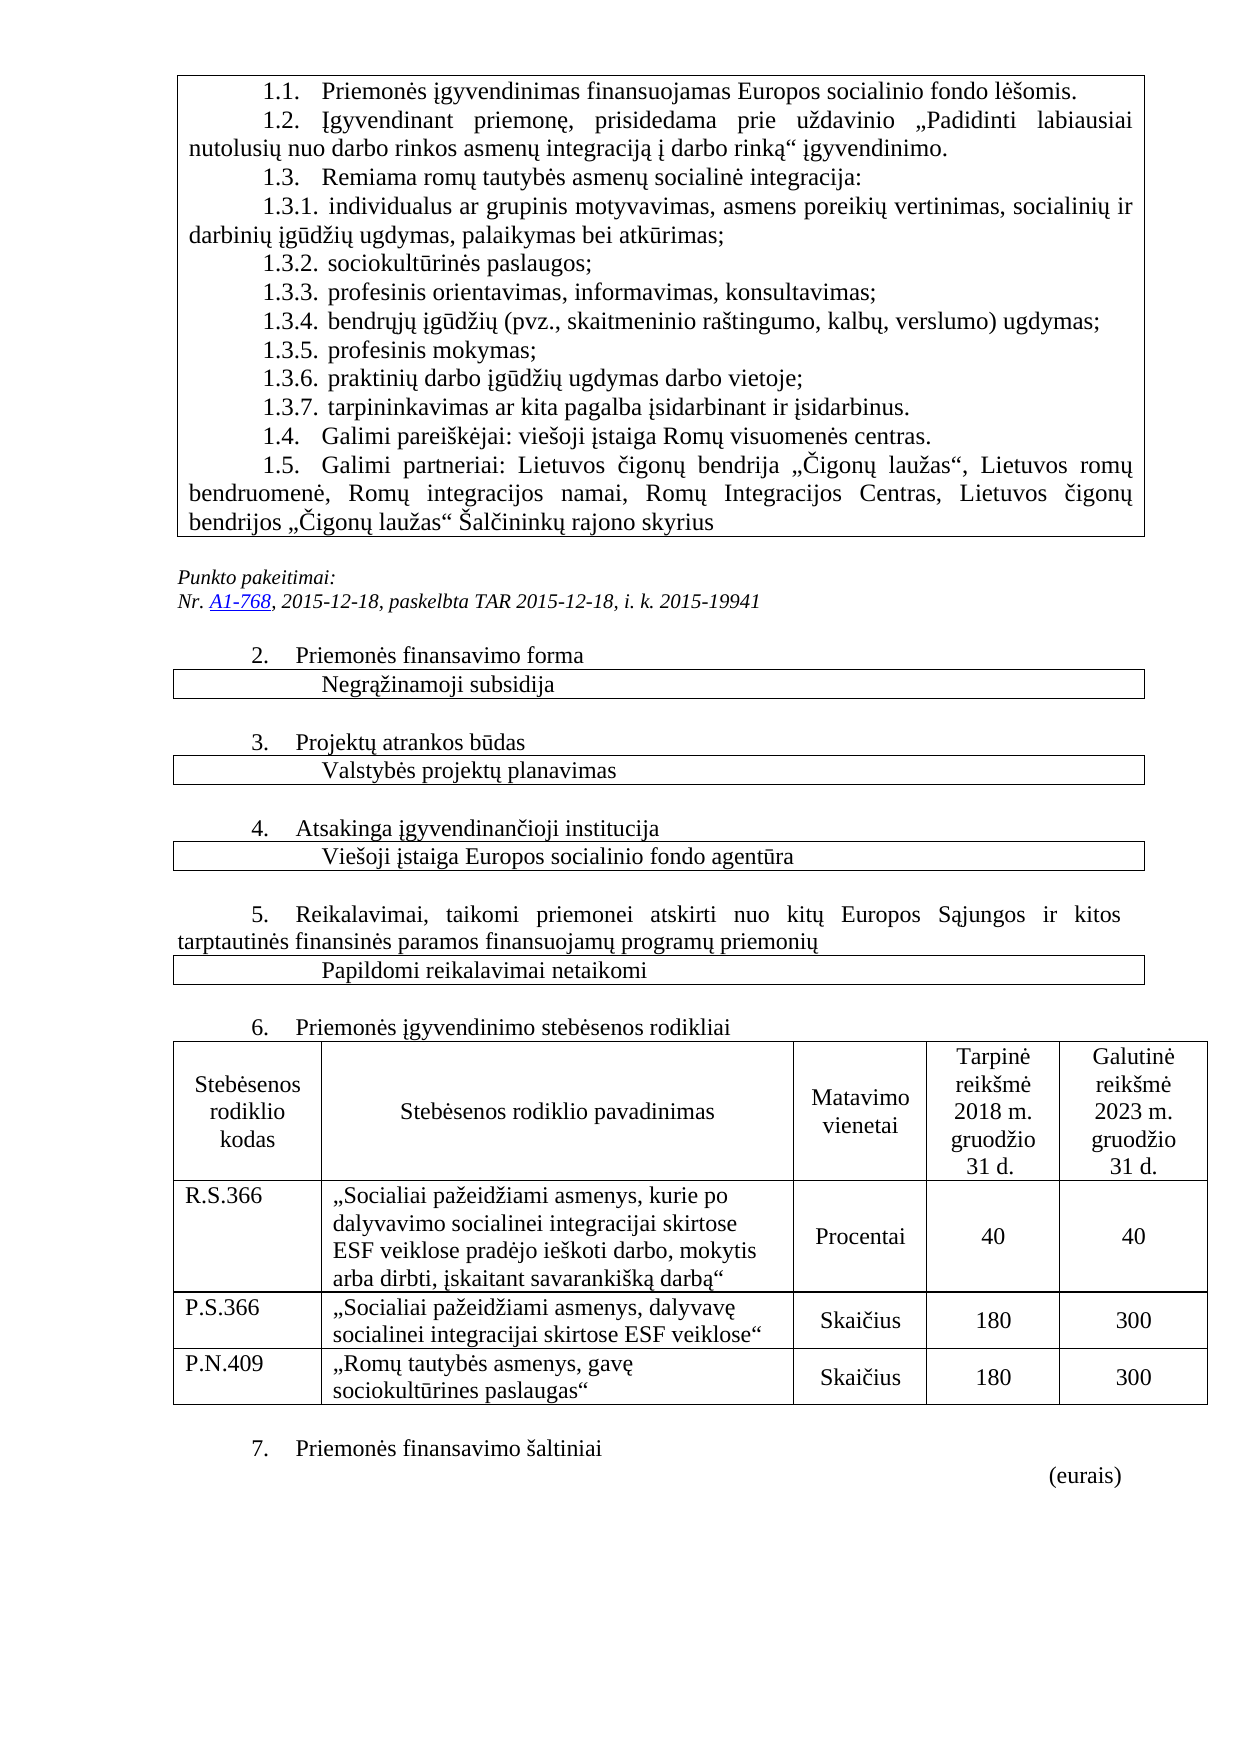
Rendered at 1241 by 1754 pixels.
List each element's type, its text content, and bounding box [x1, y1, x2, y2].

table_header Stebėsenos rodiklio pavadinimas [322, 1042, 793, 1180]
table_header Matavimo vienetai [794, 1042, 926, 1180]
table_cell „Socialiai pažeidžiami asmenys, dalyvavę socialinei integracijai skirtose ESF veiklose“ [322, 1293, 793, 1348]
text Punkto pakeitimai: [177, 565, 1122, 589]
table_cell Skaičius [794, 1293, 926, 1348]
table_cell 180 [927, 1293, 1059, 1348]
table_cell Procentai [794, 1181, 926, 1291]
text 4. Atsakinga įgyvendinančioji institucija [177, 814, 1122, 841]
table_cell R.S.366 [174, 1181, 321, 1291]
table_header Stebėsenos rodiklio kodas [174, 1042, 321, 1180]
text (eurais) [177, 1461, 1122, 1489]
text 3. Projektų atrankos būdas [177, 728, 1122, 755]
table_header 1.1. Priemonės įgyvendinimas finansuojamas Europos socialinio fondo lėšomis. 1.2. Įgyvendinant priemonę, prisidedama prie uždavinio „Padidinti labiausiai nutolusių nuo darbo rinkos asmenų integraciją į darbo rinką“ įgyvendinimo. 1.3. Remiama romų tautybės asmenų socialinė integracija: 1.3.1. individualus ar grupinis motyvavimas, asmens poreikių vertinimas, socialinių ir darbinių įgūdžių ugdymas, palaikymas bei atkūrimas; 1.3.2. sociokultūrinės paslaugos; 1.3.3. profesinis orientavimas, informavimas, konsultavimas; 1.3.4. bendrųjų įgūdžių (pvz., skaitmeninio raštingumo, kalbų, verslumo) ugdymas; 1.3.5. profesinis mokymas; 1.3.6. praktinių darbo įgūdžių ugdymas darbo vietoje; 1.3.7. tarpininkavimas ar kita pagalba įsidarbinant ir įsidarbinus. 1.4. Galimi pareiškėjai: viešoji įstaiga Romų visuomenės centras. 1.5. Galimi partneriai: Lietuvos čigonų bendrija „Čigonų laužas“, Lietuvos romų bendruomenė, Romų integracijos namai, Romų Integracijos Centras, Lietuvos čigonų bendrijos „Čigonų laužas“ Šalčininkų rajono skyrius [178, 76, 1144, 536]
text 7. Priemonės finansavimo šaltiniai [177, 1434, 1122, 1461]
table_cell „Socialiai pažeidžiami asmenys, kurie po dalyvavimo socialinei integracijai skirtose ESF veiklose pradėjo ieškoti darbo, mokytis arba dirbti, įskaitant savarankišką darbą“ [322, 1181, 793, 1291]
table_cell P.S.366 [174, 1293, 321, 1348]
table_cell „Romų tautybės asmenys, gavę sociokultūrines paslaugas“ [322, 1349, 793, 1404]
table_cell 40 [1060, 1181, 1207, 1291]
table_cell 300 [1060, 1293, 1207, 1348]
text 5. Reikalavimai, taikomi priemonei atskirti nuo kitų Europos Sąjungos ir kitos tarptautinės finansinės paramos finansuojamų programų priemonių [177, 900, 1122, 955]
table_cell 300 [1060, 1349, 1207, 1404]
table_header Valstybės projektų planavimas [174, 756, 1144, 784]
table_cell 40 [927, 1181, 1059, 1291]
table_header Galutinė reikšmė 2023 m. gruodžio 31 d. [1060, 1042, 1207, 1180]
table_cell 180 [927, 1349, 1059, 1404]
table_header Negrąžinamoji subsidija [174, 670, 1144, 698]
table_cell P.N.409 [174, 1349, 321, 1404]
table_header Viešoji įstaiga Europos socialinio fondo agentūra [174, 842, 1144, 870]
text 6. Priemonės įgyvendinimo stebėsenos rodikliai [177, 1013, 1122, 1041]
text 2. Priemonės finansavimo forma [177, 642, 1122, 669]
table_header Papildomi reikalavimai netaikomi [174, 956, 1144, 983]
table_cell Skaičius [794, 1349, 926, 1404]
table_header Tarpinė reikšmė 2018 m. gruodžio 31 d. [927, 1042, 1059, 1180]
text Nr. A1-768, 2015-12-18, paskelbta TAR 2015-12-18, i. k. 2015-19941 [177, 589, 1122, 613]
